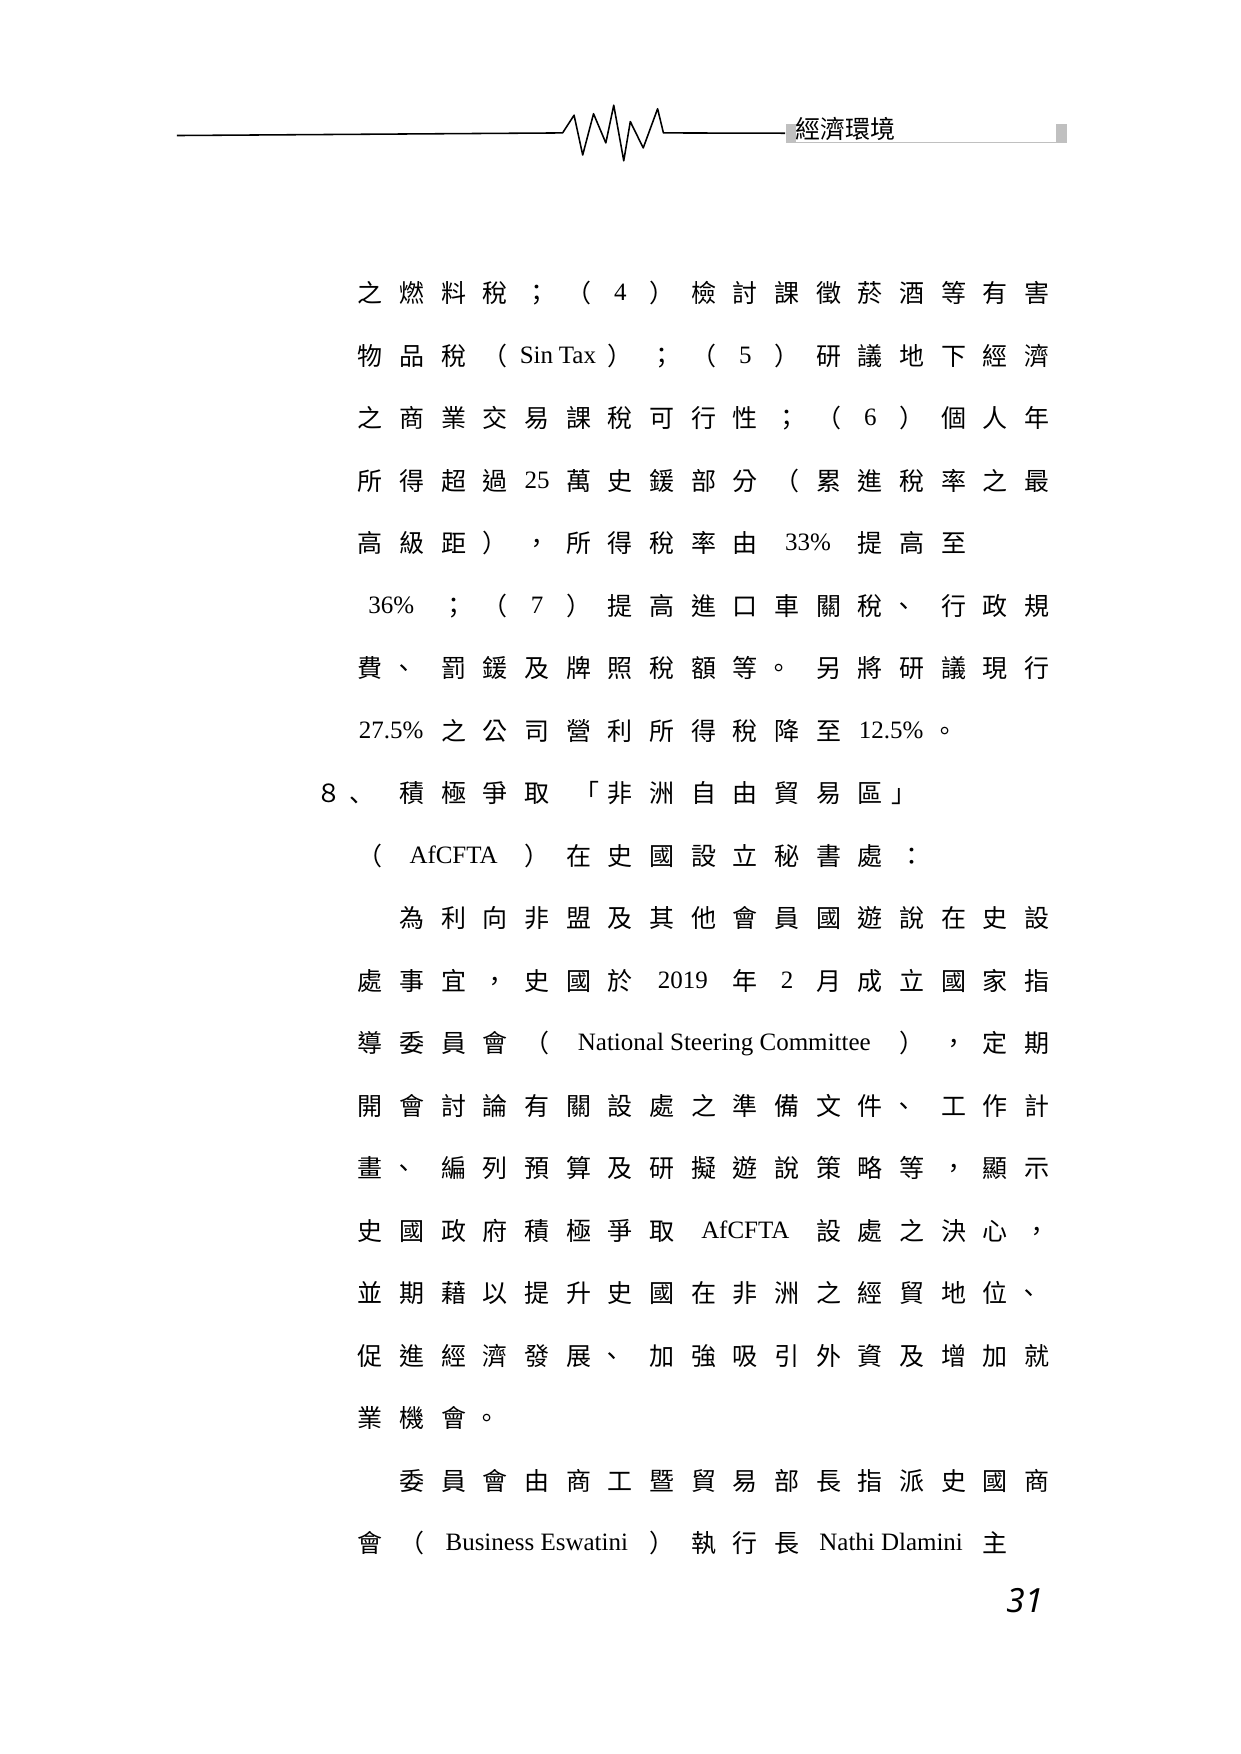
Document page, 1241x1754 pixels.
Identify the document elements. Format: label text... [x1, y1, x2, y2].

text 之燃料稅；（4）檢討課徵菸酒等有害物品稅（Sin Tax）；（5）研議地下經濟之商業交易課稅可行性；（6）個人年所得超過25萬史鍰部分（累進稅率之最高級距），所得稅率由33%提高至36%；（7）提高進口車關稅、行政規費、罰鍰及牌照稅額等。另將研議現行27.5%之公司營利所得稅降至12.5%。 [330, 250, 1058, 750]
text 為利向非盟及其他會員國遊說在史設處事宜，史國於2019年2月成立國家指導委員會（National Steering Committee），定期開會討論有關設處之準備文件、工作計畫、編列預算及研擬遊說策略等，顯示史國政府積極爭取AfCFTA設處之決心，並期藉以提升史國在非洲之經貿地位、促進經濟發展、加強吸引外資及增加就業機會。 [330, 875, 1058, 1438]
text ８、積極爭取「非洲自由貿易區」（AfCFTA）在史國設立秘書處： [281, 750, 1058, 875]
text 委員會由商工暨貿易部長指派史國商會（Business Eswatini）執行長Nathi Dlamini主 [330, 1438, 1058, 1563]
